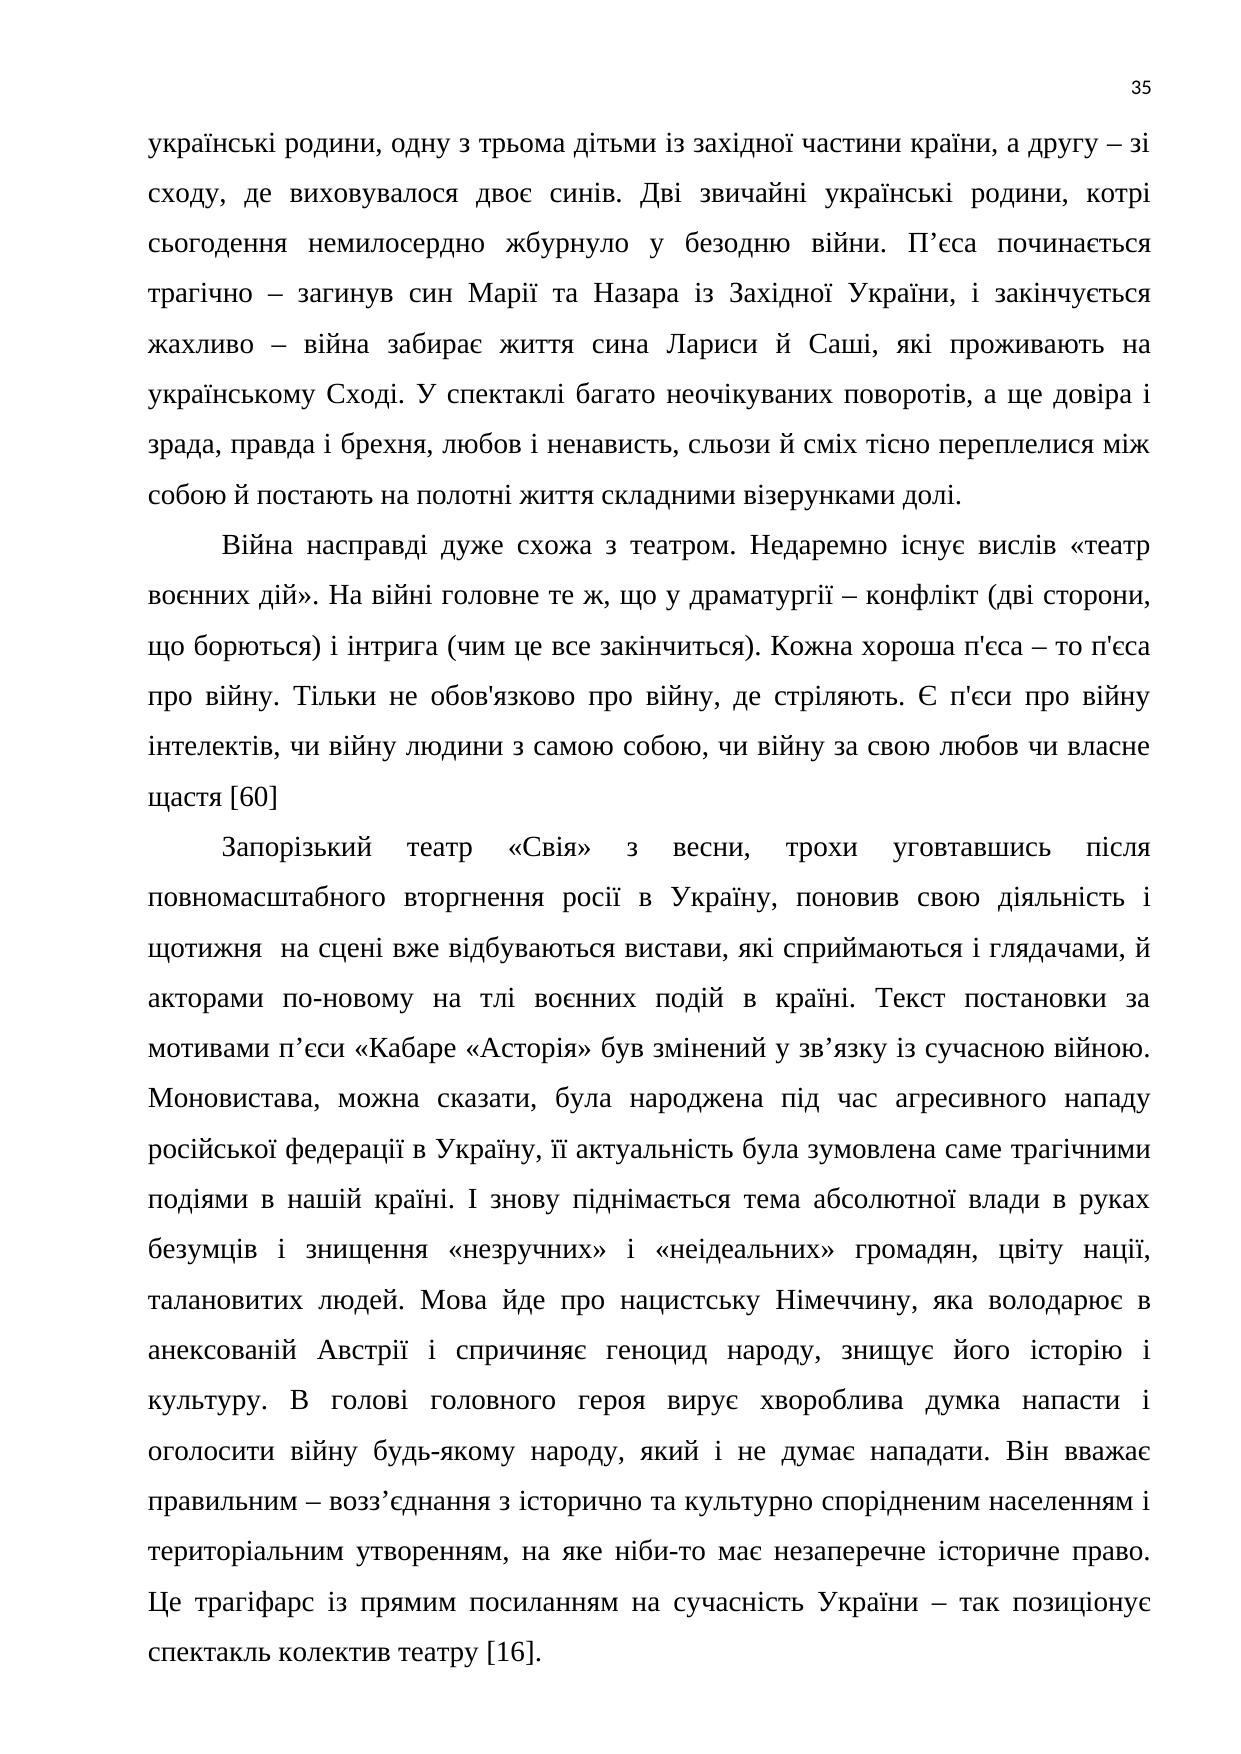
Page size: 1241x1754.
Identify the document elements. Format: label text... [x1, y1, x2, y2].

text Запорізький театр «Свія» з весни, трохи уговтавшись після повномасштабного вторгнення росії в Україну, поновив свою діяльність і щотижня на сцені вже відбуваються вистави, які сприймаються і глядачами, й акторами по-новому на тлі воєнних подій в країні. Текст постановки за мотивами п’єси «Кабаре «Асторія» був змінений у зв’язку із сучасною війною. Моновистава, можна сказати, була народжена під час агресивного нападу російської федерації в Україну, її актуальність була зумовлена саме трагічними подіями в нашій країні. І знову піднімається тема абсолютної влади в руках безумців і знищення «незручних» і «неідеальних» громадян, цвіту нації, талановитих людей. Мова йде про нацистську Німеччину, яка володарює в анексованій Австрії і спричиняє геноцид народу, знищує його історію і культуру. В голові головного героя вирує хвороблива думка напасти і оголосити війну будь-якому народу, який і не думає нападати. Він вважає правильним – возз’єднання з історично та культурно спорідненим населенням і територіальним утворенням, на яке ніби-то має незаперечне історичне право. Це трагіфарс із прямим посиланням на сучасність України – так позиціонує спектакль колектив театру [16]. [148, 829, 1152, 1668]
text українські родини, одну з трьома дітьми із західної частини країни, а другу – зі сходу, де виховувалося двоє синів. Дві звичайні українські родини, котрі сьогодення немилосердно жбурнуло у безодню війни. П’єса починається трагічно – загинув син Марії та Назара із Західної України, і закінчується жахливо – війна забирає життя сина Лариси й Саші, які проживають на українському Сході. У спектаклі багато неочікуваних поворотів, а ще довіра і зрада, правда і брехня, любов і ненависть, сльози й сміх тісно переплелися між собою й постають на полотні життя складними візерунками долі. [148, 125, 1152, 510]
text Війна насправді дуже схожа з театром. Недаремно існує вислів «театр воєнних дій». На війні головне те ж, що у драматургії – конфлікт (дві сторони, що борються) і інтрига (чим це все закінчиться). Кожна хороша п'єса – то п'єса про війну. Тільки не обов'язково про війну, де стріляють. Є п'єси про війну інтелектів, чи війну людини з самою собою, чи війну за свою любов чи власне щастя [60] [148, 527, 1152, 812]
